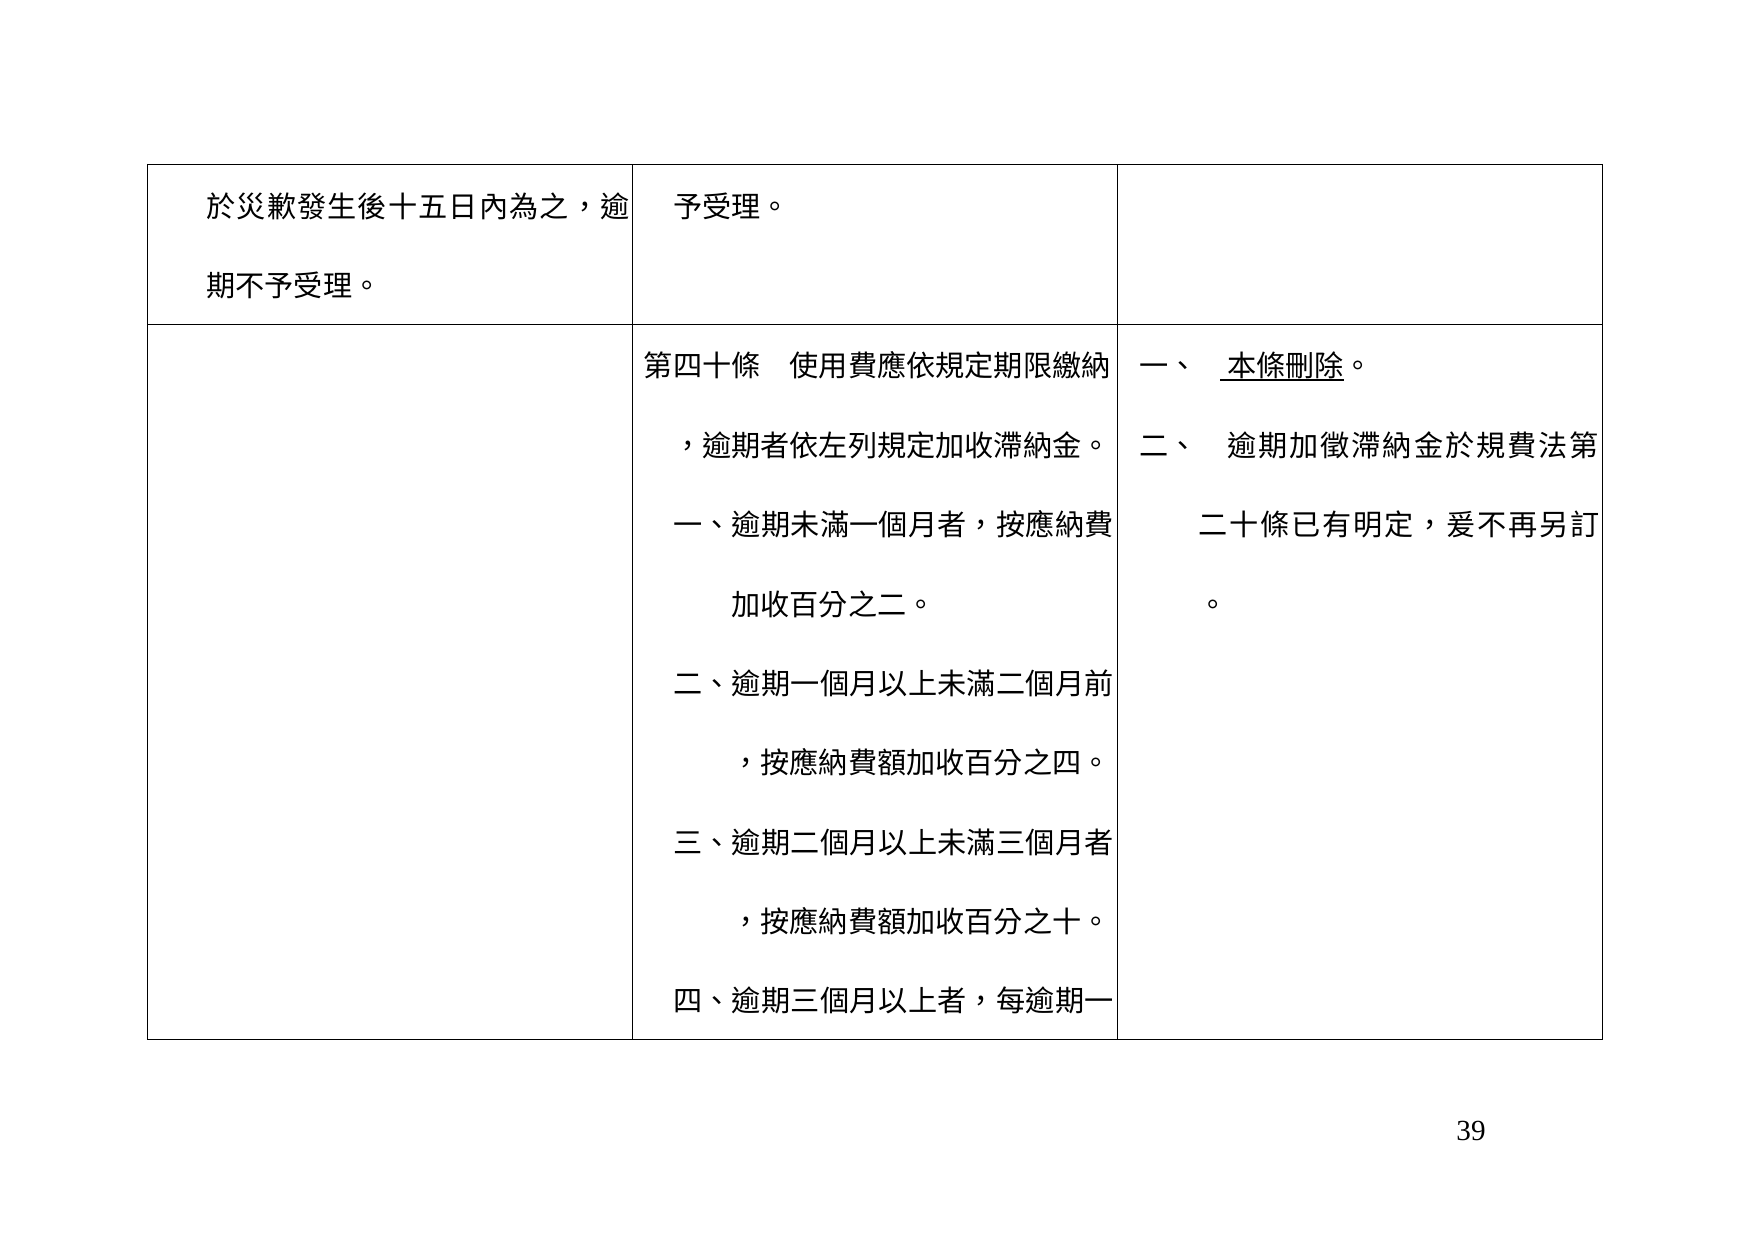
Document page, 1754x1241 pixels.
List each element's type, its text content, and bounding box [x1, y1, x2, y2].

table_cell [1118, 165, 1602, 323]
table_cell [148, 325, 632, 1039]
table_cell 於災歉發生後十五日內為之，逾期不予受理。 [148, 165, 632, 323]
table_cell 本條刪除。 逾期加徵滯納金於規費法第二十條已有明定，爰不再另訂。 [1118, 325, 1602, 1039]
table_cell 予受理。 [633, 165, 1117, 323]
table_cell 第四十條 使用費應依規定期限繳納 ，逾期者依左列規定加收滯納金。 一、逾期未滿一個月者，按應納費加收百分之二。 二、逾期一個月以上未滿二個月前，按應納費額加收百分之四。 三、逾期二個月以上未滿三個月者，按應納費額加收百分之十。 四、逾期三個月以上者，每逾期一 [633, 325, 1117, 1039]
